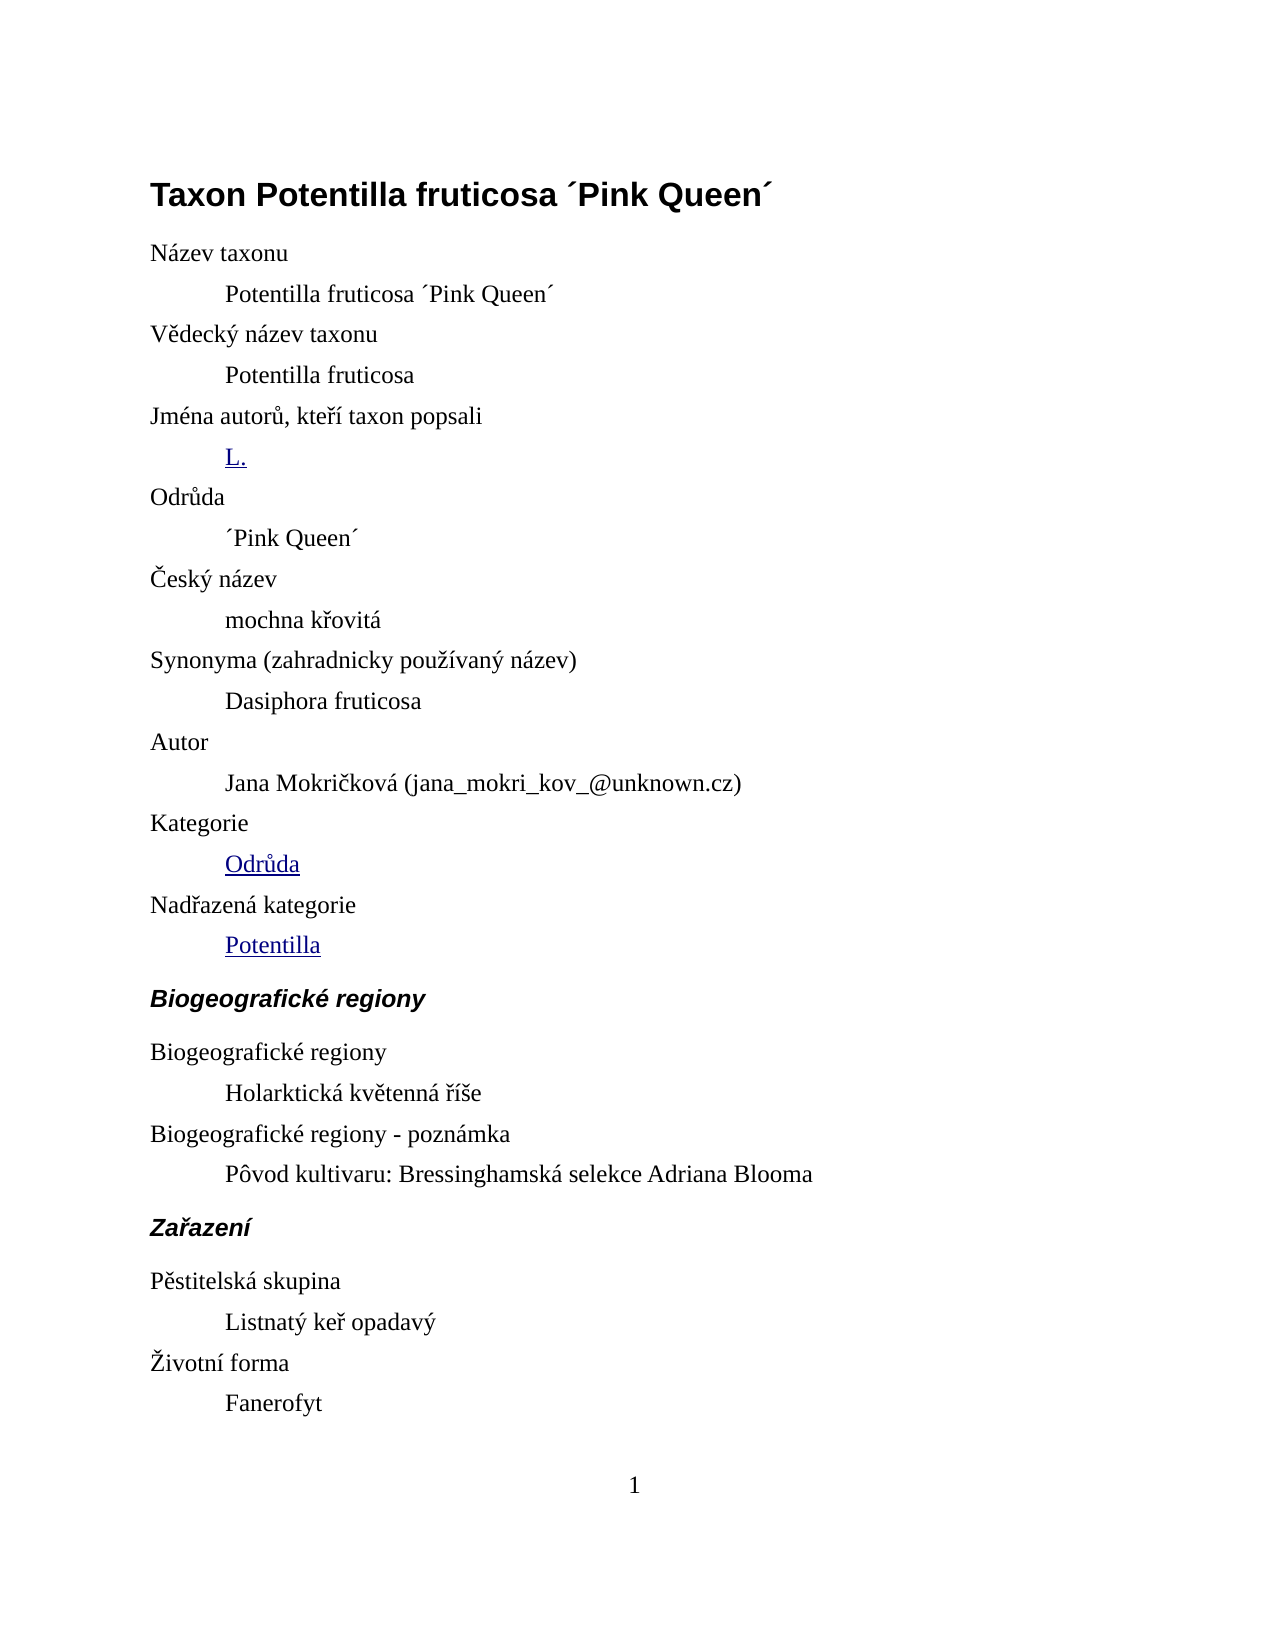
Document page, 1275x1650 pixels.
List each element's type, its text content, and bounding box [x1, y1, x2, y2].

text mochna křovitá [225, 605, 1125, 633]
text Biogeografické regiony [150, 1037, 1125, 1066]
text Potentilla fruticosa ´Pink Queen´ [225, 279, 1125, 308]
text Odrůda [150, 482, 1125, 511]
subtitle Biogeografické regiony [150, 984, 1125, 1013]
text Název taxonu [150, 238, 1125, 267]
text Kategorie [150, 808, 1125, 837]
text Životní forma [150, 1348, 1125, 1376]
text Fanerofyt [225, 1388, 1125, 1417]
text Potentilla fruticosa [225, 360, 1125, 389]
text L. [225, 442, 1125, 471]
text Jana Mokričková (jana_mokri_kov_@unknown.cz) [225, 768, 1125, 796]
text Odrůda [225, 849, 1125, 878]
text Český název [150, 564, 1125, 593]
text Listnatý keř opadavý [225, 1307, 1125, 1336]
text Dasiphora fruticosa [225, 686, 1125, 715]
text Nadřazená kategorie [150, 890, 1125, 918]
text Synonyma (zahradnicky používaný název) [150, 645, 1125, 674]
text Autor [150, 727, 1125, 756]
text ´Pink Queen´ [225, 523, 1125, 552]
text Biogeografické regiony - poznámka [150, 1119, 1125, 1147]
text Jména autorů, kteří taxon popsali [150, 401, 1125, 430]
text Vědecký název taxonu [150, 319, 1125, 348]
text Potentilla [225, 931, 1125, 959]
text Pôvod kultivaru: Bressinghamská selekce Adriana Blooma [225, 1159, 1125, 1188]
subtitle Zařazení [150, 1213, 1125, 1242]
text Pěstitelská skupina [150, 1266, 1125, 1295]
text Holarktická květenná říše [225, 1078, 1125, 1107]
subtitle Taxon Potentilla fruticosa ´Pink Queen´ [150, 175, 1125, 214]
